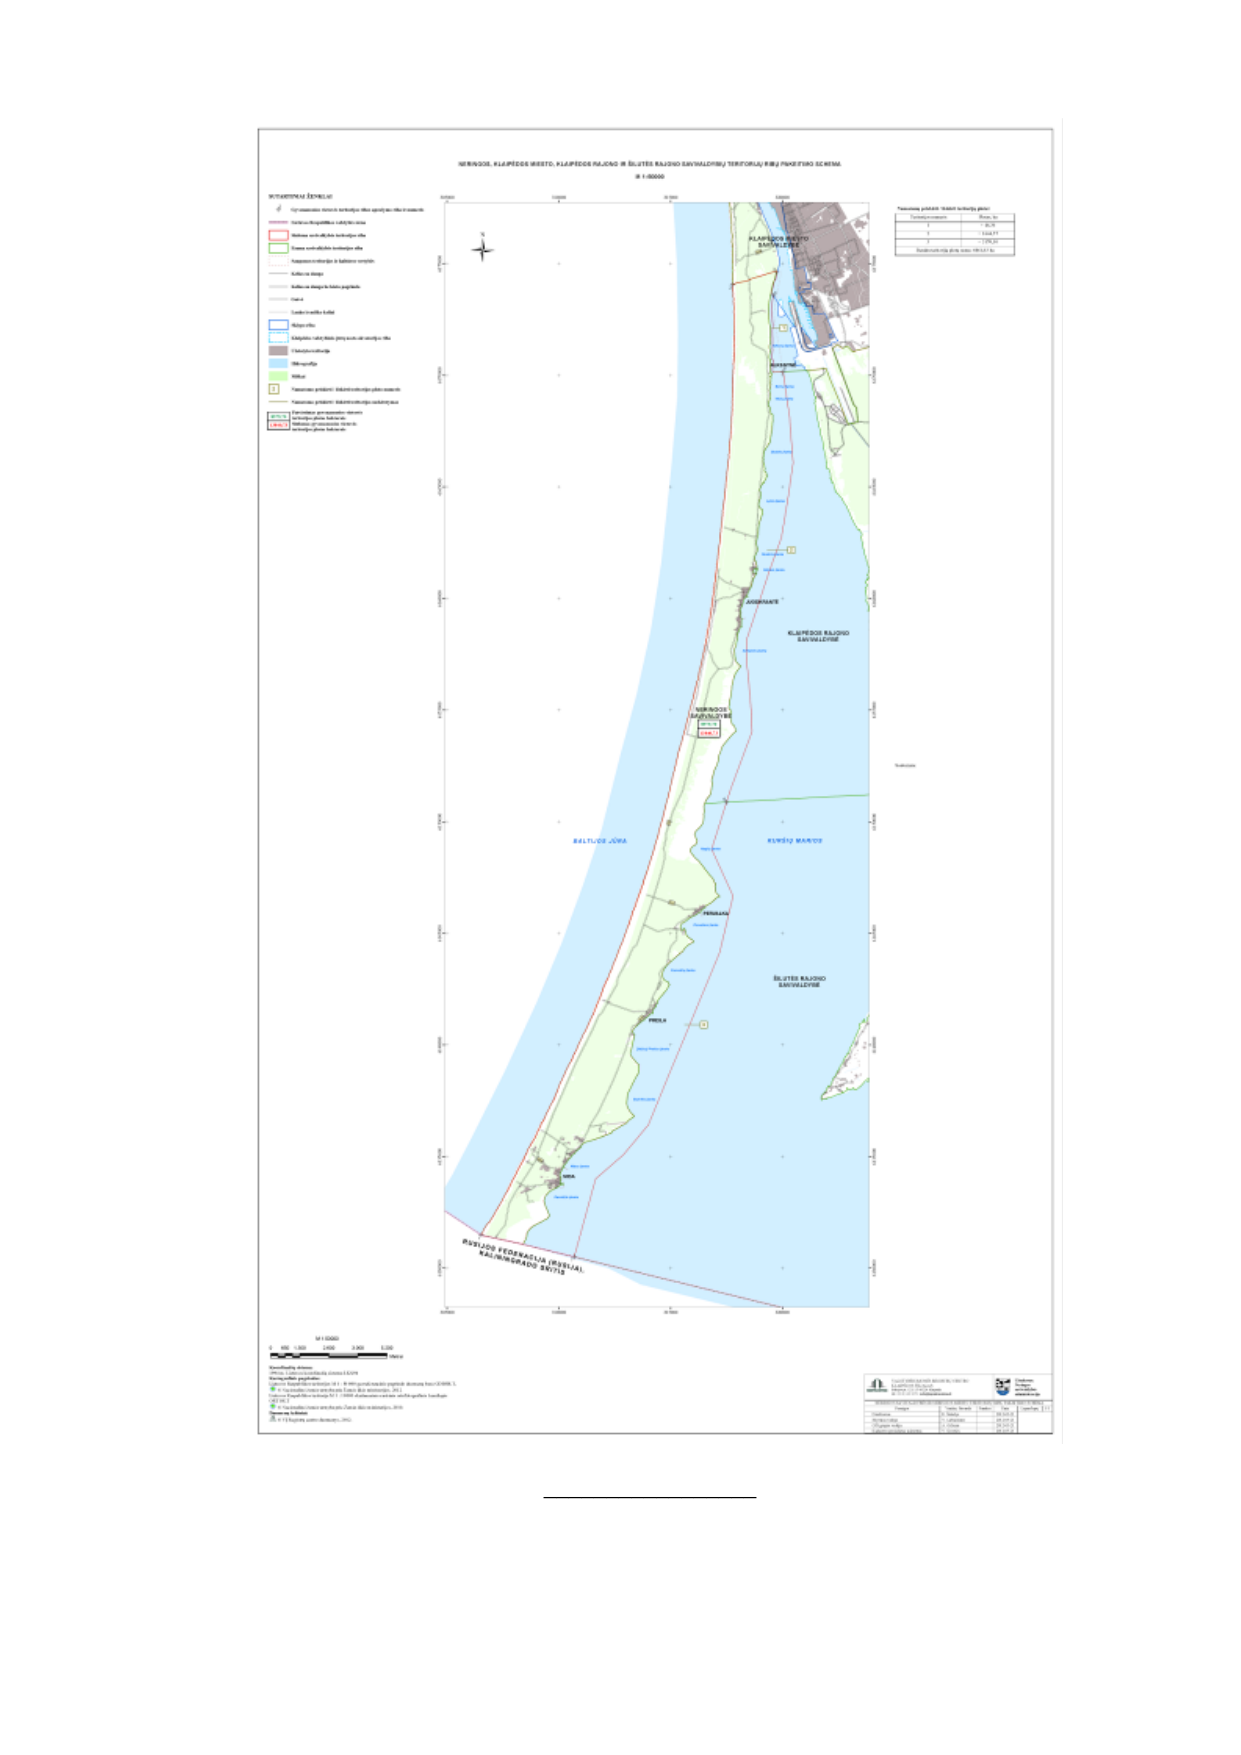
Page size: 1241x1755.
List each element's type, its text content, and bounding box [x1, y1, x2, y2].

text _________________ [177, 1472, 1122, 1501]
